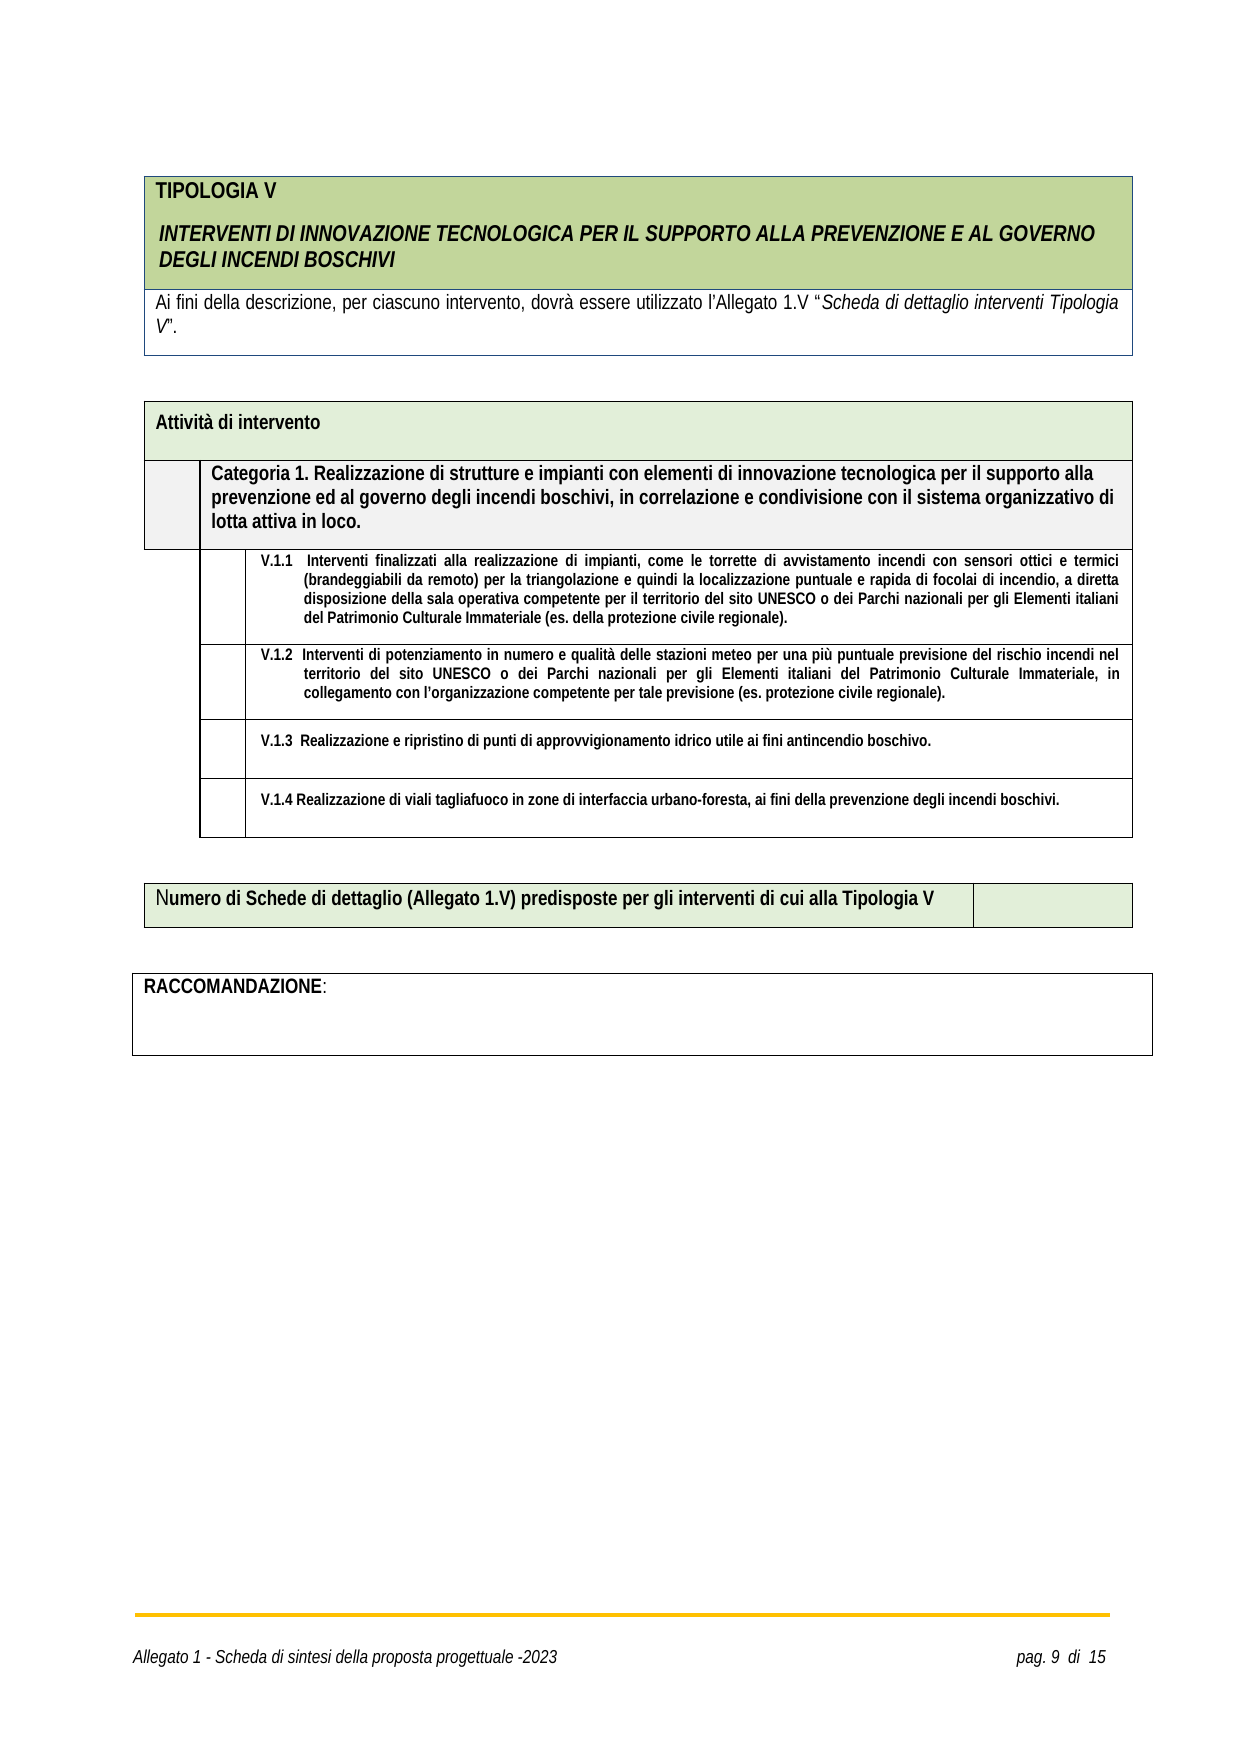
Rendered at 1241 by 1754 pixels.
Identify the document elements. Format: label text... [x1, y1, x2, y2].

table_cell [144, 644, 199, 719]
table_cell V.1.4 Realizzazione di viali tagliafuoco in zone di interfaccia urbano-foresta, ai fini della prevenzione degli incendi boschivi. [246, 779, 1132, 837]
table_cell [201, 720, 245, 778]
table_cell Categoria 1. Realizzazione di strutture e impianti con elementi di innovazione tecnologica per il supporto alla prevenzione ed al governo degli incendi boschivi, in correlazione e condivisione con il sistema organizzativo di lotta attiva in loco. [201, 461, 1132, 549]
table_cell [144, 719, 199, 778]
table_header TIPOLOGIA V INTERVENTI DI INNOVAZIONE TECNOLOGICA PER IL SUPPORTO ALLA PREVENZIONE E AL GOVERNO DEGLI INCENDI BOSCHIVI [145, 177, 1132, 289]
table_cell [144, 550, 199, 644]
table_cell V.1.2 Interventi di potenziamento in numero e qualità delle stazioni meteo per una più puntuale previsione del rischio incendi nel territorio del sito UNESCO o dei Parchi nazionali per gli Elementi italiani del Patrimonio Culturale Immateriale, in collegamento con l’organizzazione competente per tale previsione (es. protezione civile regionale). [246, 645, 1132, 719]
table_cell V.1.3 Realizzazione e ripristino di punti di approvvigionamento idrico utile ai fini antincendio boschivo. [246, 720, 1132, 778]
table_cell [201, 550, 245, 644]
table_cell V.1.1 Interventi finalizzati alla realizzazione di impianti, come le torrette di avvistamento incendi con sensori ottici e termici (brandeggiabili da remoto) per la triangolazione e quindi la localizzazione puntuale e rapida di focolai di incendio, a diretta disposizione della sala operativa competente per il territorio del sito UNESCO o dei Parchi nazionali per gli Elementi italiani del Patrimonio Culturale Immateriale (es. della protezione civile regionale). [246, 550, 1132, 644]
table_cell [144, 778, 199, 837]
table_header RACCOMANDAZIONE: [133, 974, 1152, 1055]
table_header Attività di intervento [145, 402, 1132, 460]
table_header Numero di Schede di dettaglio (Allegato 1.V) predisposte per gli interventi di cui alla Tipologia V [145, 884, 973, 927]
table_cell Ai fini della descrizione, per ciascuno intervento, dovrà essere utilizzato l’Allegato 1.V “Scheda di dettaglio interventi Tipologia V”. [145, 290, 1132, 355]
table_cell [145, 461, 199, 549]
table_header [974, 884, 1132, 927]
table_cell [201, 779, 245, 837]
table_cell [201, 645, 245, 719]
